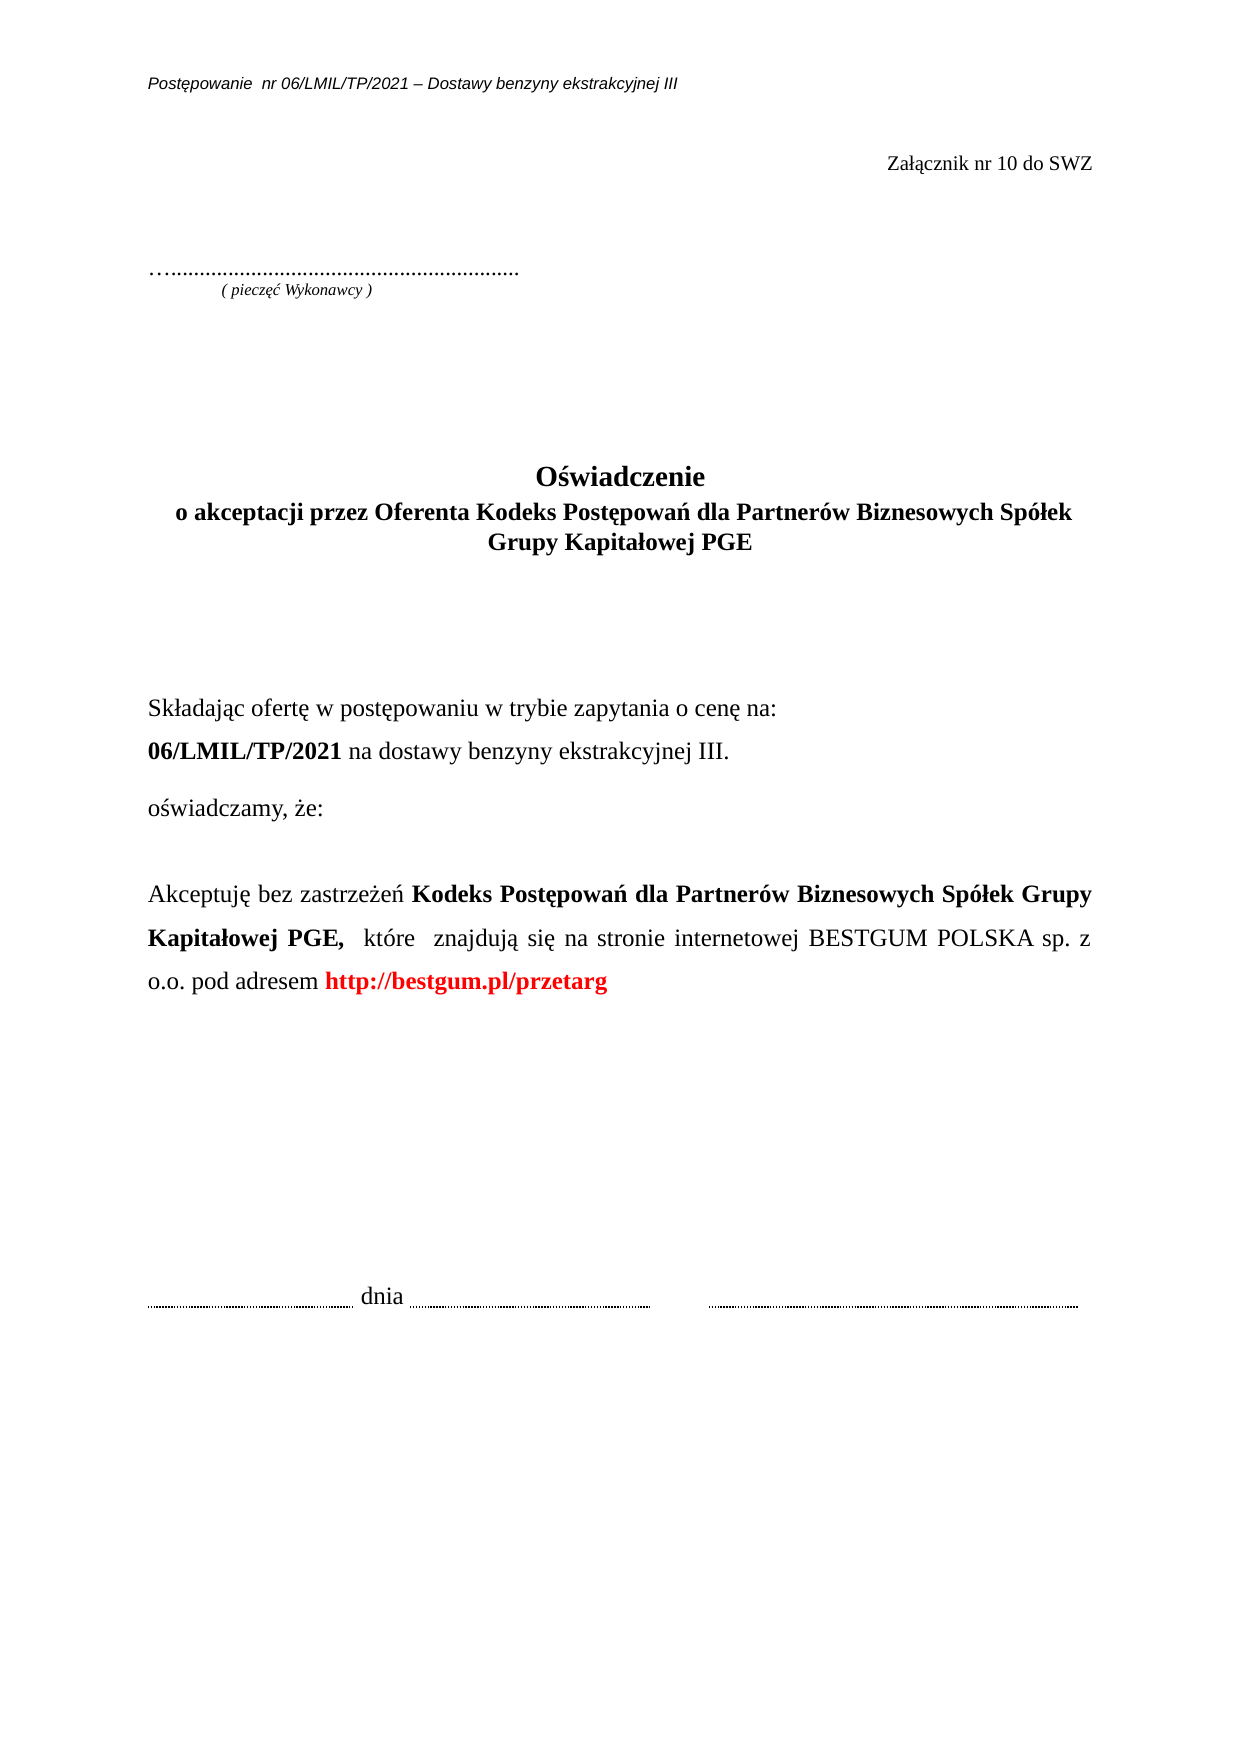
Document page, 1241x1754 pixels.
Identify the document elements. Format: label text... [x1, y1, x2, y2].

text Załącznik nr 10 do SWZ [148, 150, 1093, 174]
text Składając ofertę w postępowaniu w trybie zapytania o cenę na: [148, 693, 1093, 721]
text o akceptacji przez Oferenta Kodeks Postępowań dla Partnerów Biznesowych Spółek Grupy Kapitałowej PGE [148, 493, 1093, 555]
text Akceptuję bez zastrzeżeń Kodeks Postępowań dla Partnerów Biznesowych Spółek Grupy Kapitałowej PGE, które znajdują się na stronie internetowej BESTGUM POLSKA sp. z o.o. pod adresem http://bestgum.pl/przetarg [148, 879, 1093, 994]
text ( pieczęć Wykonawcy ) [148, 280, 1093, 299]
text 06/LMIL/TP/2021 na dostawy benzyny ekstrakcyjnej III. [148, 736, 1091, 764]
text Oświadczenie [148, 459, 1093, 493]
text …............................................................. [148, 253, 1093, 280]
text oświadczamy, że: [148, 793, 1093, 822]
text dnia [148, 1281, 1093, 1310]
